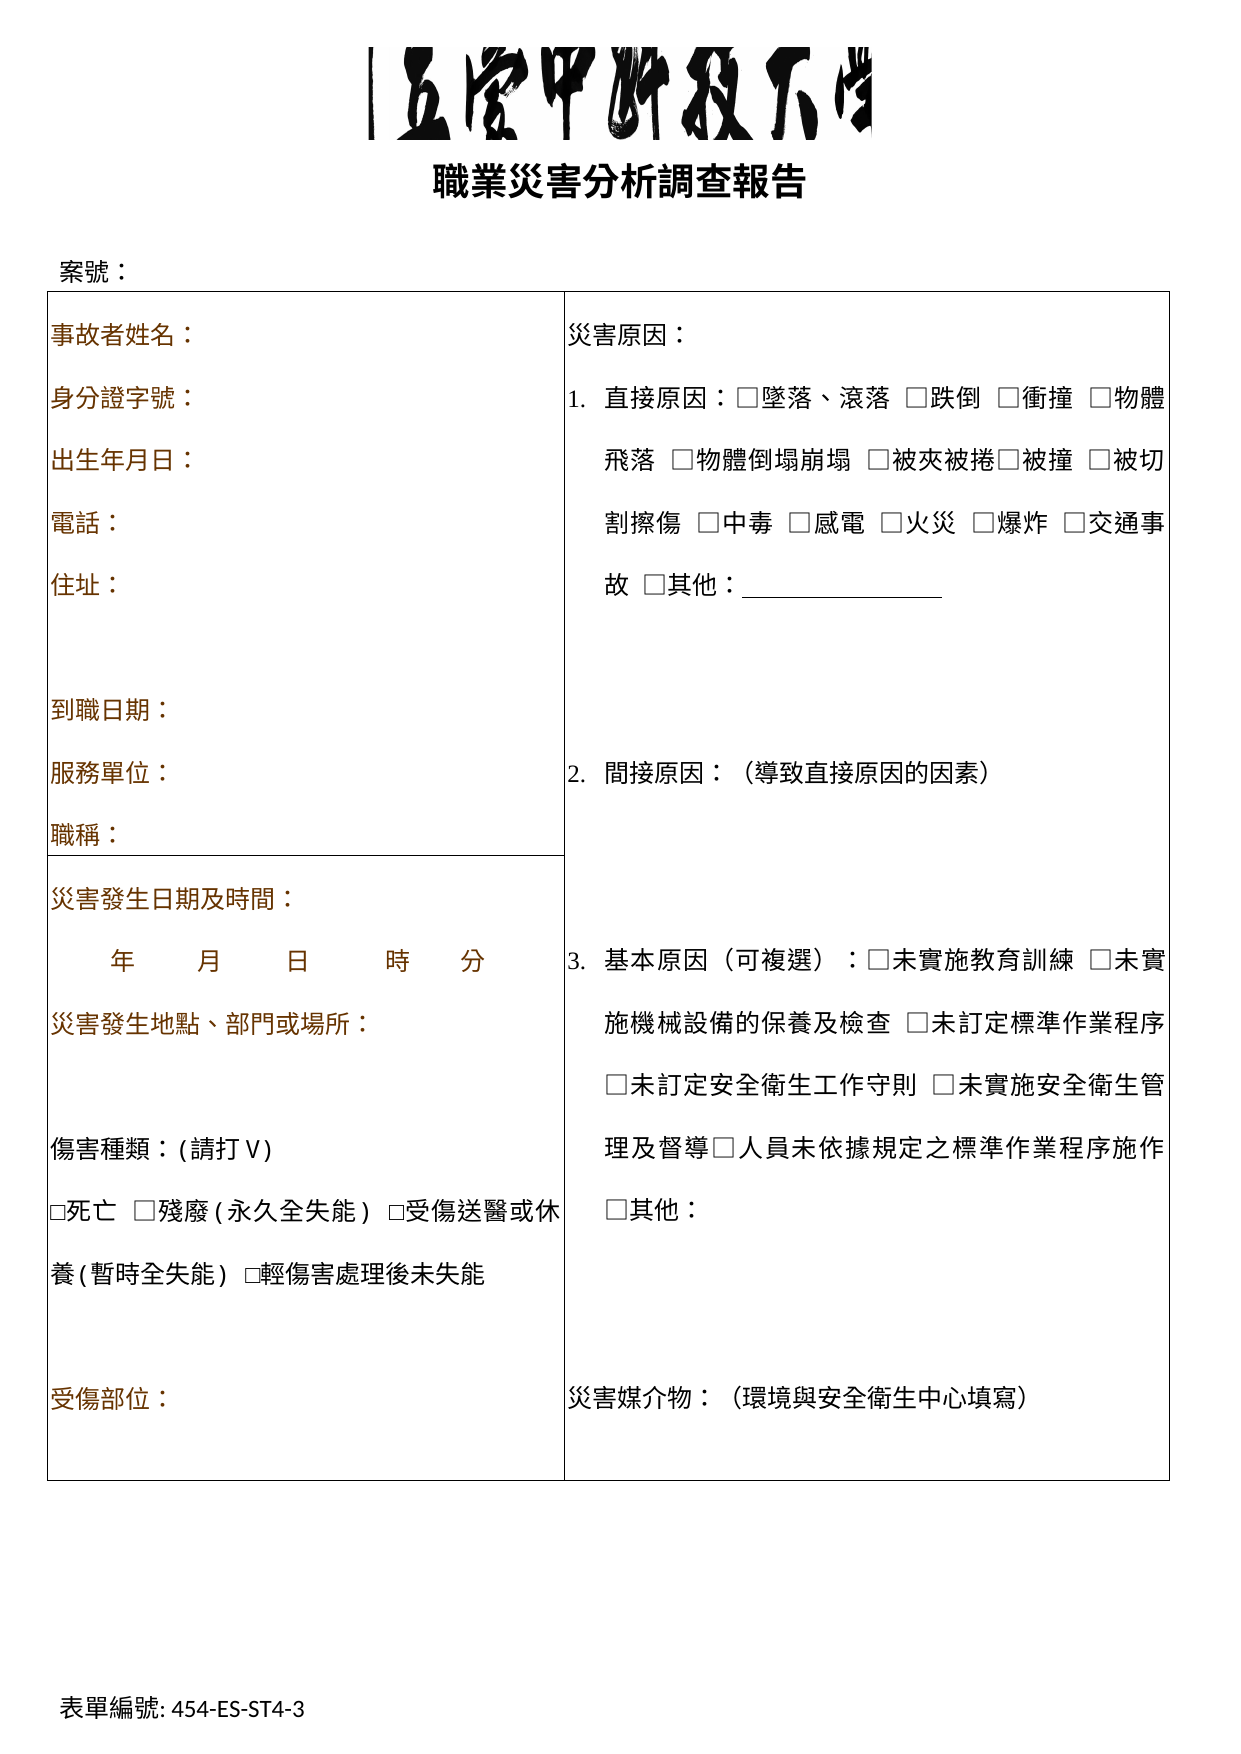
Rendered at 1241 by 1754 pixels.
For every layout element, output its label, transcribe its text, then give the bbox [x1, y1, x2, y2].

text 案號： [59, 228, 1181, 291]
table_cell 災害發生日期及時間： 年 月 日 時 分 災害發生地點、部門或場所： 傷害種類：(請打V) □死亡 □殘廢(永久全失能) □受傷送醫或休養(暫時全失能) □輕傷害處理後未失能 受傷部位： [48, 856, 564, 1479]
table_header 災害原因： 直接原因：□墜落、滾落 □跌倒 □衝撞 □物體飛落 □物體倒塌崩塌 □被夾被捲□被撞 □被切割擦傷 □中毒 □感電 □火災 □爆炸 □交通事故 □其他： 間接原因：（導致直接原因的因素） 基本原因（可複選）：□未實施教育訓練 □未實施機械設備的保養及檢查 □未訂定標準作業程序□未訂定安全衛生工作守則 □未實施安全衛生管理及督導□人員未依據規定之標準作業程序施作 □其他： 災害媒介物：（環境與安全衛生中心填寫） [565, 292, 1169, 1479]
table_header 事故者姓名： 身分證字號： 出生年月日： 電話： 住址： 到職日期： 服務單位： 職稱： [48, 292, 564, 854]
